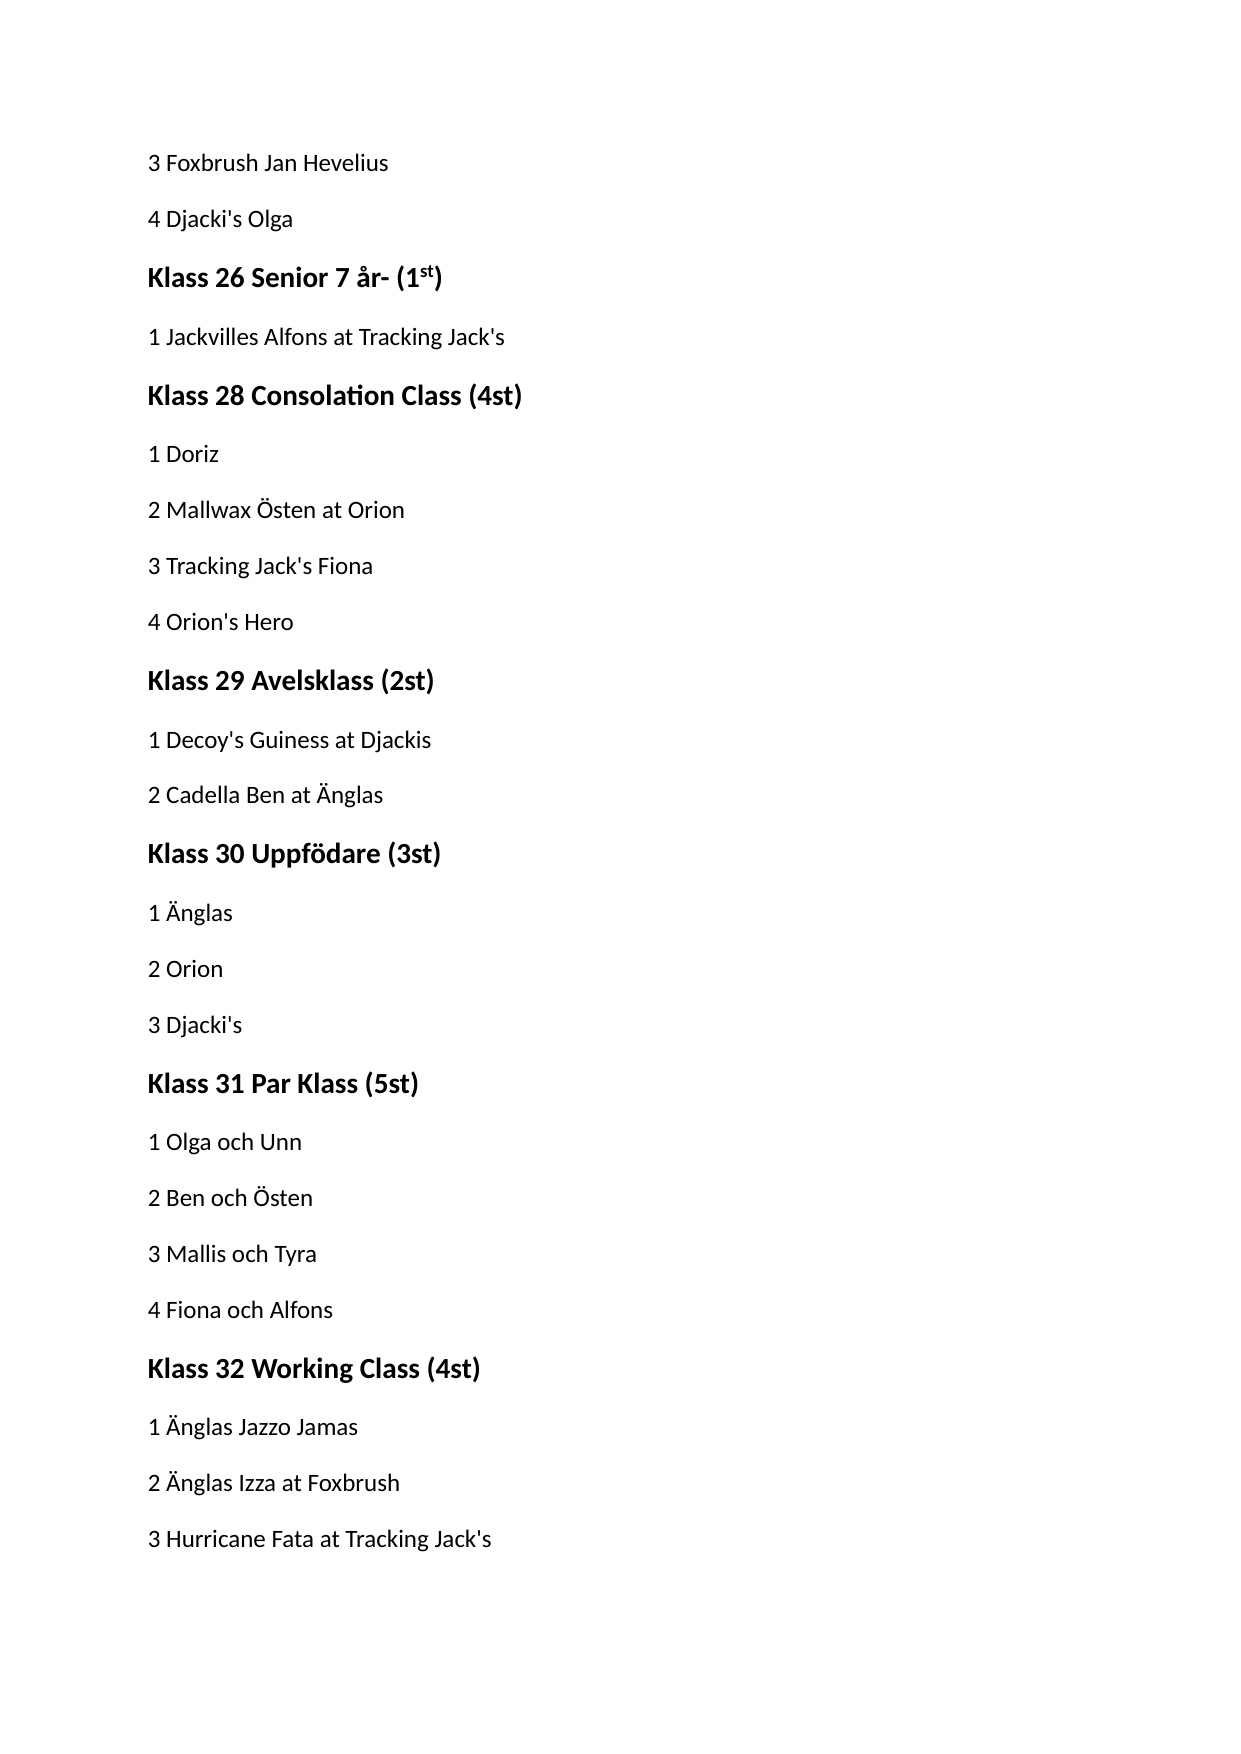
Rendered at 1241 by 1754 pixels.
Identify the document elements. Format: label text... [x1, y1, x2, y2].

list 2 Orion [148, 953, 1093, 983]
text 2 Ben och Östen [148, 1182, 1093, 1213]
list 4 Djacki's Olga [148, 203, 1093, 234]
list 1 Änglas [148, 897, 1093, 928]
text Klass 32 Working Class (4st) [148, 1350, 1093, 1385]
list Klass 28 Consolation Class (4st) [148, 377, 1093, 412]
text 1 Änglas Jazzo Jamas [148, 1412, 1093, 1442]
text 1 Olga och Unn [148, 1126, 1093, 1157]
list 3 Foxbrush Jan Hevelius [148, 148, 1093, 178]
list 1 Jackvilles Alfons at Tracking Jack's [148, 321, 1093, 352]
list 2 Mallwax Östen at Orion [148, 494, 1093, 525]
list 2 Cadella Ben at Änglas [148, 779, 1093, 810]
list 1 Decoy's Guiness at Djackis [148, 724, 1093, 754]
text 2 Änglas Izza at Foxbrush [148, 1467, 1093, 1498]
text 3 Hurricane Fata at Tracking Jack's [148, 1523, 1093, 1554]
text 4 Fiona och Alfons [148, 1294, 1093, 1324]
list Klass 31 Par Klass (5st) [148, 1065, 1093, 1100]
list 4 Orion's Hero [148, 606, 1093, 637]
list Klass 26 Senior 7 år- (1st) [148, 259, 1093, 295]
list 3 Tracking Jack's Fiona [148, 550, 1093, 581]
list Klass 29 Avelsklass (2st) [148, 662, 1093, 698]
list 1 Doriz [148, 439, 1093, 469]
text Klass 30 Uppfödare (3st) [148, 835, 1093, 871]
list 3 Djacki's [148, 1009, 1093, 1039]
text 3 Mallis och Tyra [148, 1238, 1093, 1269]
